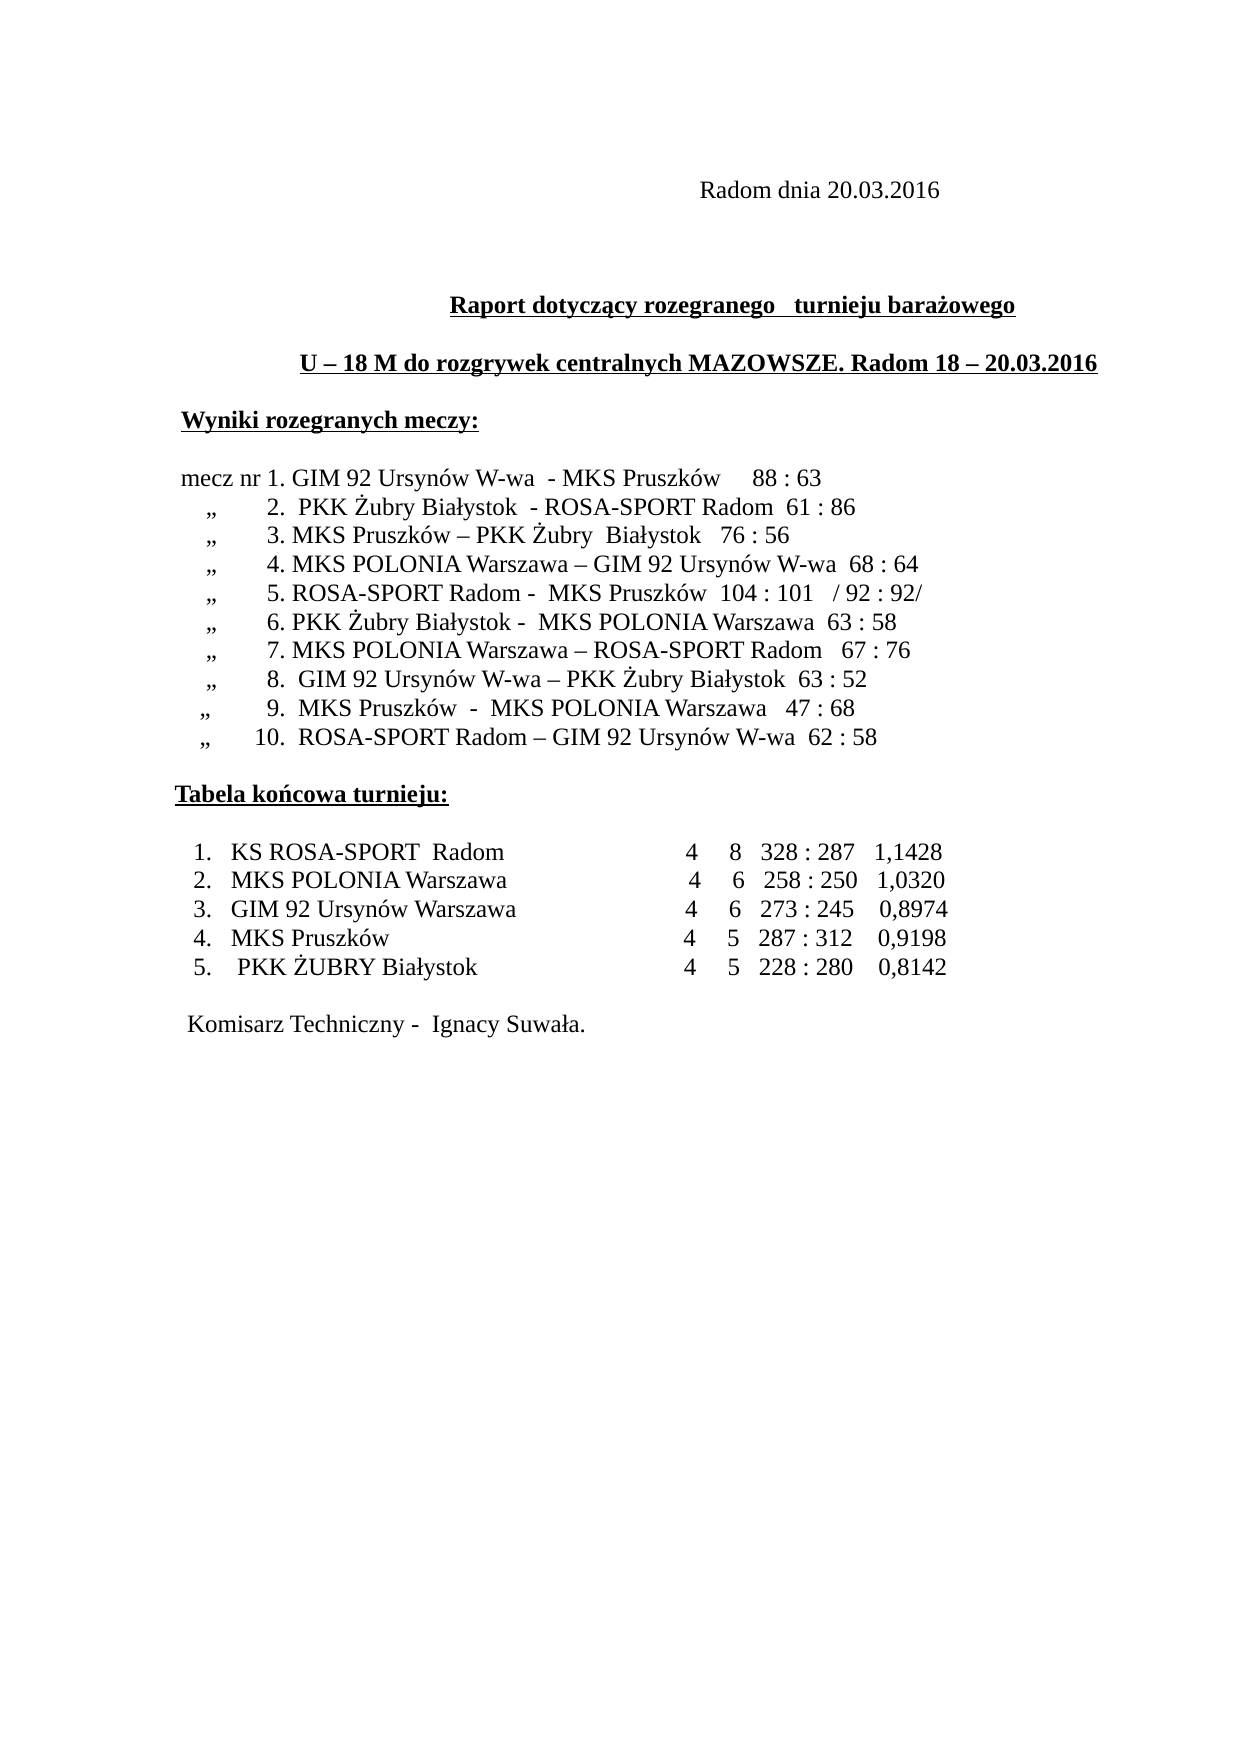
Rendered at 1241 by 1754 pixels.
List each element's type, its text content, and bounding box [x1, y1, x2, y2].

text Tabela końcowa turnieju: [118, 779, 1122, 808]
text U – 18 M do rozgrywek centralnych MAZOWSZE. Radom 18 – 20.03.2016 [118, 348, 1122, 377]
text Radom dnia 20.03.2016 [118, 176, 1122, 204]
text „ 4. MKS POLONIA Warszawa – GIM 92 Ursynów W-wa 68 : 64 [118, 549, 1122, 578]
list KS ROSA-SPORT Radom 4 8 328 : 287 1,1428 [193, 837, 1122, 866]
text „ 9. MKS Pruszków - MKS POLONIA Warszawa 47 : 68 [118, 693, 1122, 722]
text „ 6. PKK Żubry Białystok - MKS POLONIA Warszawa 63 : 58 [118, 607, 1122, 636]
text „ 8. GIM 92 Ursynów W-wa – PKK Żubry Białystok 63 : 52 [118, 664, 1122, 693]
text Komisarz Techniczny - Ignacy Suwała. [118, 1009, 1122, 1038]
text „ 7. MKS POLONIA Warszawa – ROSA-SPORT Radom 67 : 76 [118, 636, 1122, 664]
text „ 2. PKK Żubry Białystok - ROSA-SPORT Radom 61 : 86 [118, 492, 1122, 521]
list PKK ŻUBRY Białystok 4 5 228 : 280 0,8142 [193, 952, 1122, 981]
text „ 3. MKS Pruszków – PKK Żubry Białystok 76 : 56 [118, 521, 1122, 549]
text mecz nr 1. GIM 92 Ursynów W-wa - MKS Pruszków 88 : 63 [118, 463, 1122, 492]
text „ 10. ROSA-SPORT Radom – GIM 92 Ursynów W-wa 62 : 58 [118, 722, 1122, 751]
text Wyniki rozegranych meczy: [118, 406, 1122, 434]
list MKS Pruszków 4 5 287 : 312 0,9198 [193, 923, 1122, 952]
list GIM 92 Ursynów Warszawa 4 6 273 : 245 0,8974 [193, 894, 1122, 923]
text „ 5. ROSA-SPORT Radom - MKS Pruszków 104 : 101 / 92 : 92/ [118, 578, 1122, 607]
list MKS POLONIA Warszawa 4 6 258 : 250 1,0320 [193, 866, 1122, 894]
text Raport dotyczący rozegranego turnieju barażowego [118, 291, 1122, 319]
